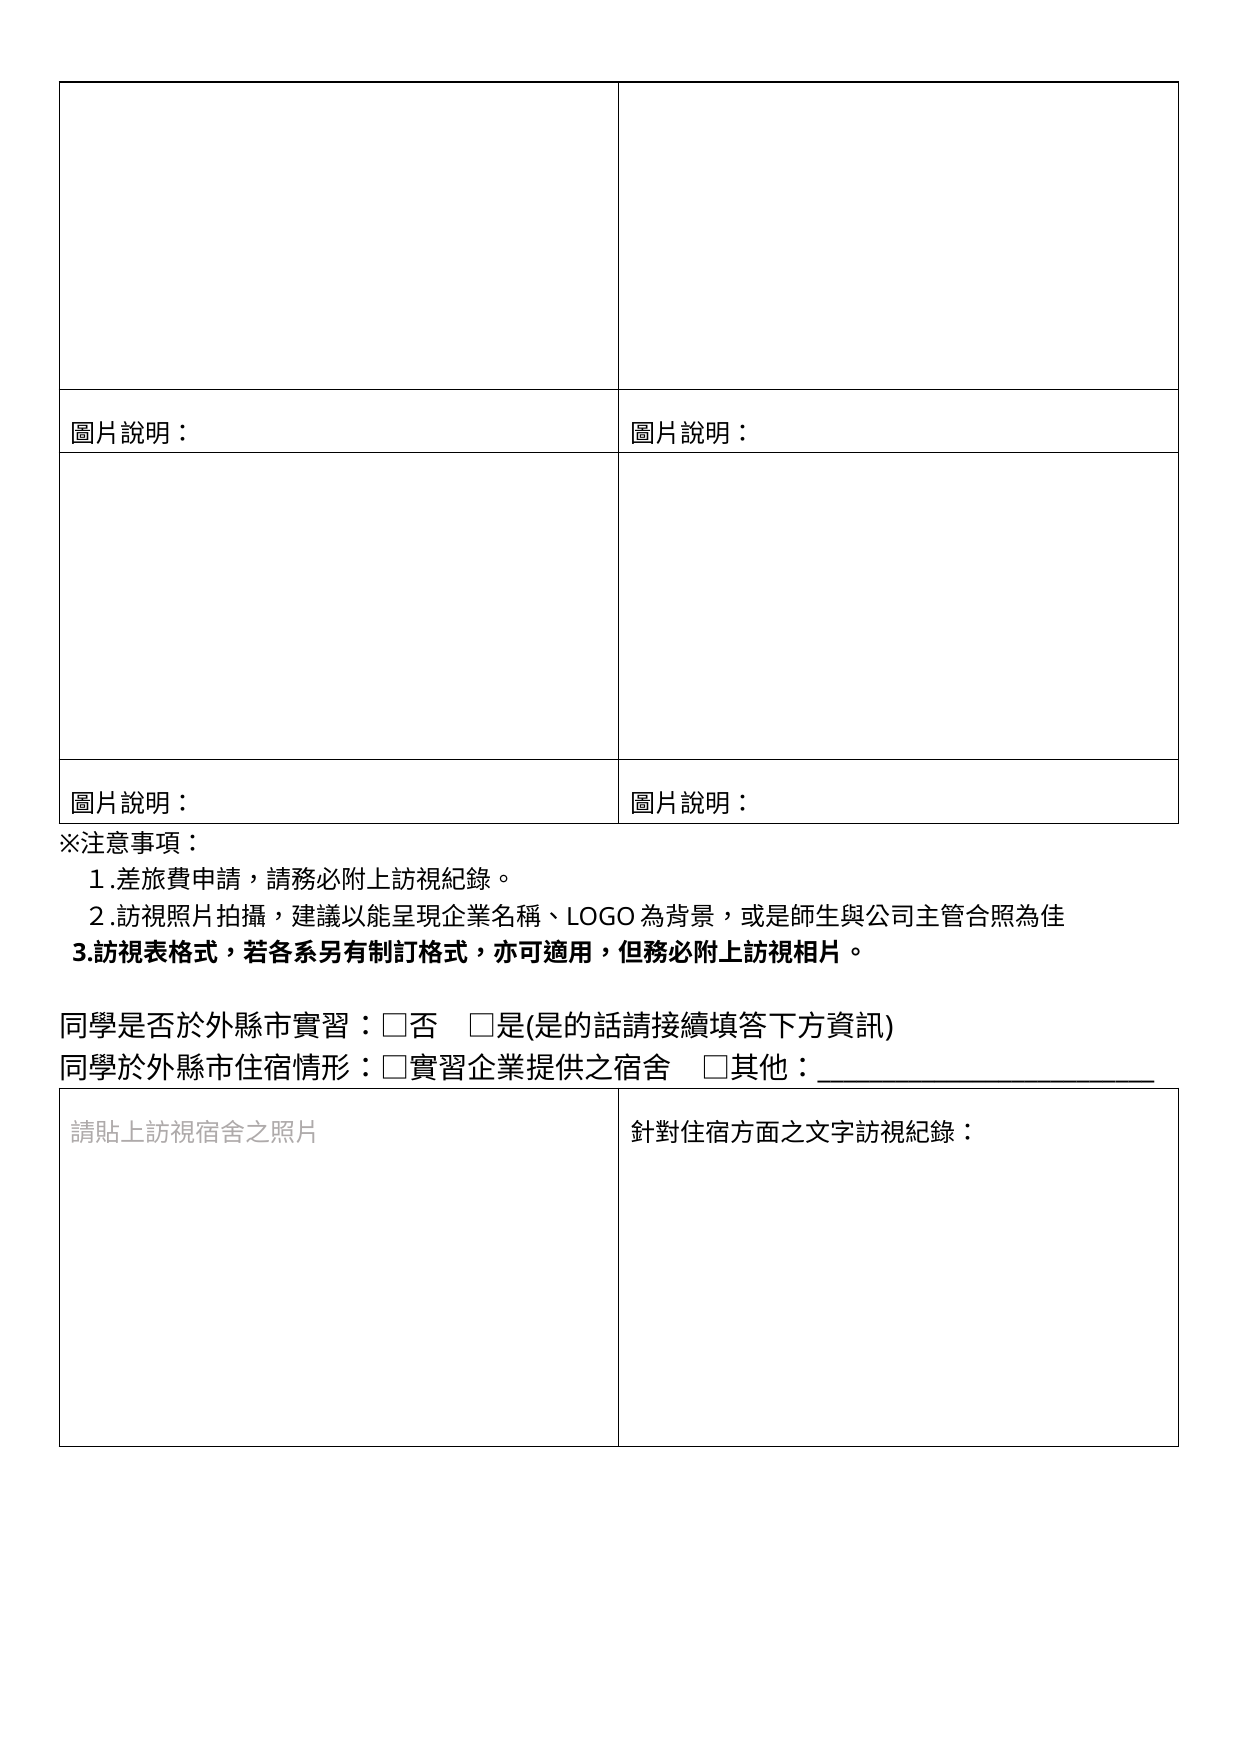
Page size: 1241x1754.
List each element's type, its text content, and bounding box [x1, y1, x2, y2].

table_header [619, 83, 1178, 388]
table_header 請貼上訪視宿舍之照片 [60, 1089, 618, 1446]
table_cell [619, 453, 1178, 759]
text 同學是否於外縣市實習：□否 □是(是的話請接續填答下方資訊) [59, 1003, 1181, 1045]
table_header [60, 83, 618, 388]
table_cell 圖片說明： [60, 760, 618, 822]
table_cell [60, 453, 618, 759]
text 同學於外縣市住宿情形：□實習企業提供之宿舍 □其他：__________________________ [59, 1045, 1181, 1087]
table_cell 圖片說明： [619, 390, 1178, 452]
text １.差旅費申請，請務必附上訪視紀錄。 [59, 860, 1181, 896]
table_header 針對住宿方面之文字訪視紀錄： [619, 1089, 1178, 1446]
text ２.訪視照片拍攝，建議以能呈現企業名稱、LOGO為背景，或是師生與公司主管合照為佳 [59, 896, 1181, 932]
table_cell 圖片說明： [60, 390, 618, 452]
table_cell 圖片說明： [619, 760, 1178, 822]
text ※注意事項： [59, 823, 1181, 860]
text 3.訪視表格式，若各系另有制訂格式，亦可適用，但務必附上訪視相片。 [59, 932, 1181, 968]
